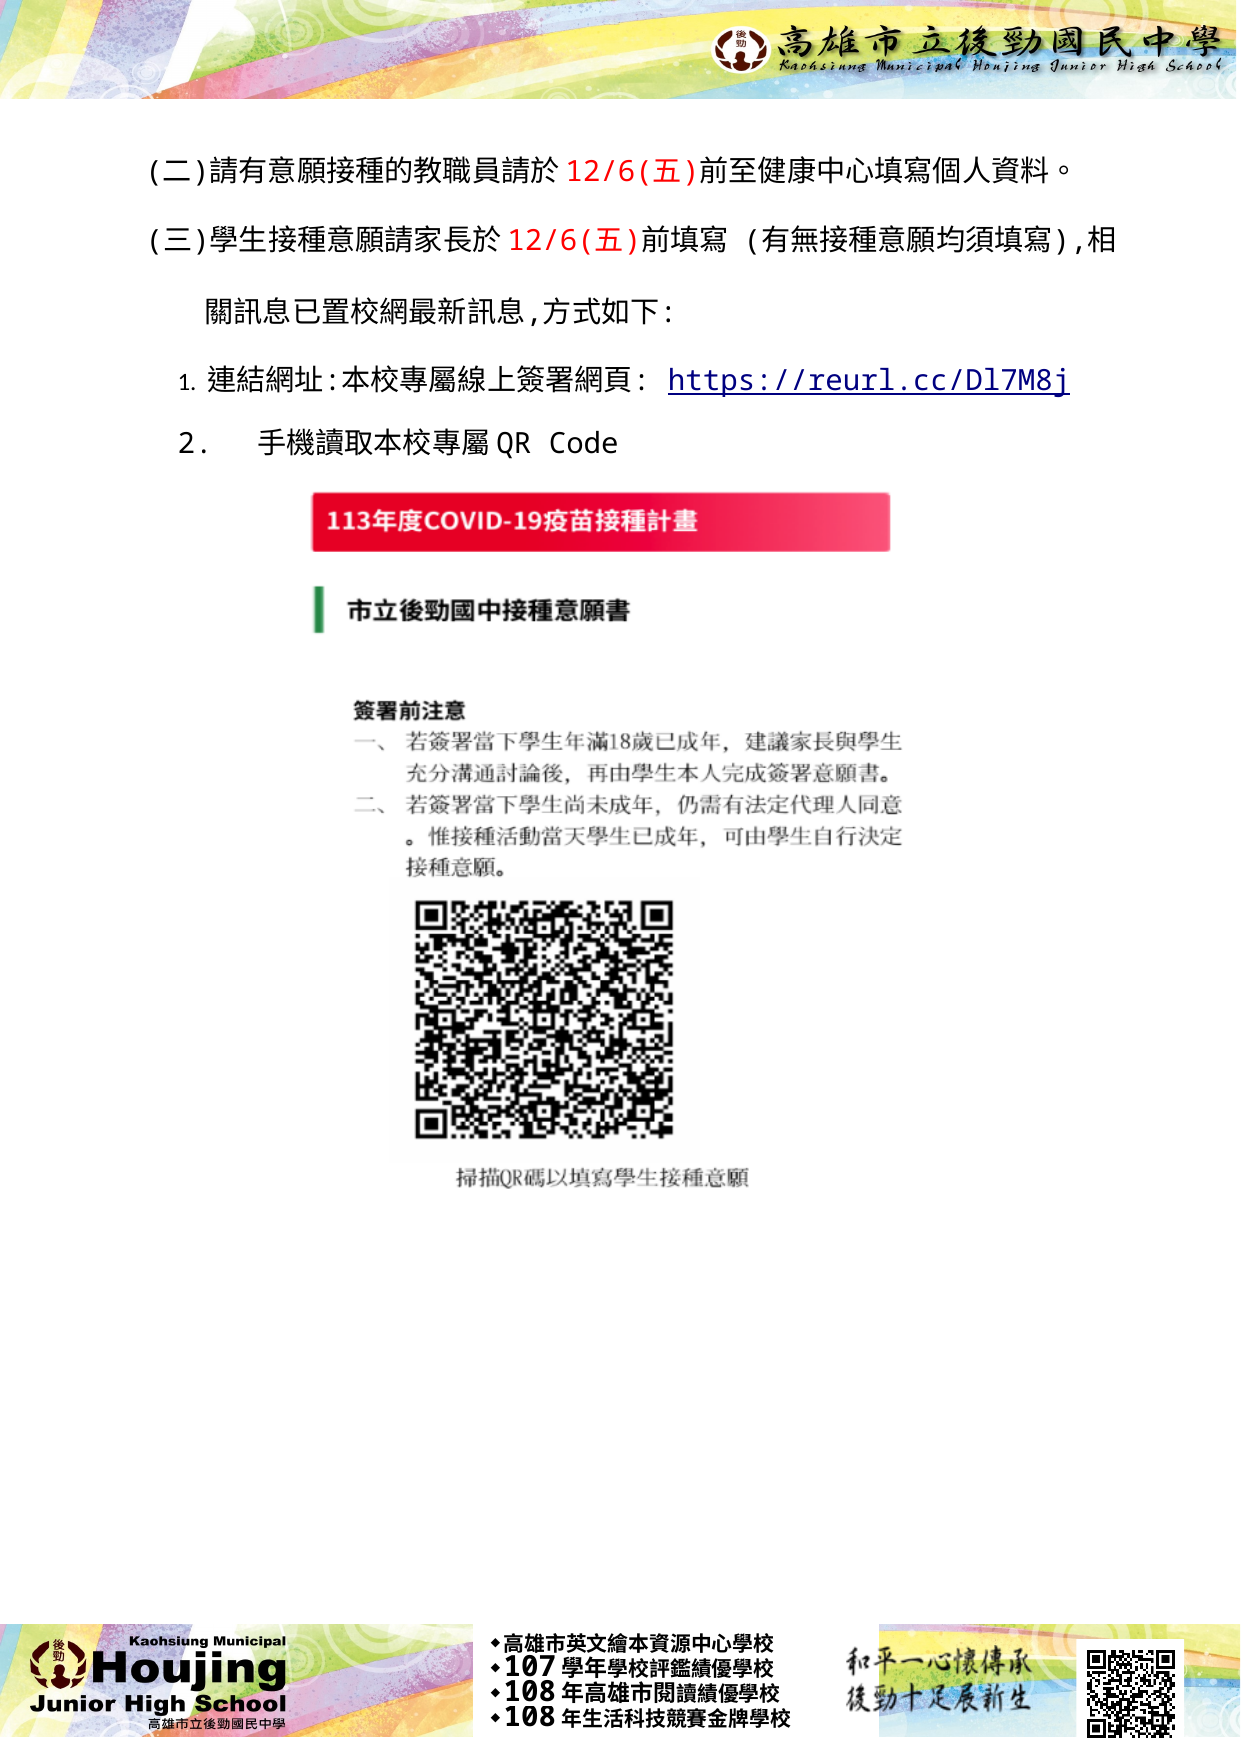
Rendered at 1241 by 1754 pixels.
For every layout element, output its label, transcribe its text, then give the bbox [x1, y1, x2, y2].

list 連結網址:本校專屬線上簽署網頁: https://reurl.cc/Dl7M8j [177, 337, 1122, 399]
text (二)請有意願接種的教職員請於12/6(五)前至健康中心填寫個人資料。 [145, 127, 1122, 189]
list 手機讀取本校專屬QR Code [177, 399, 1122, 462]
text (三)學生接種意願請家長於12/6(五)前填寫 (有無接種意願均須填寫),相關訊息已置校網最新訊息,方式如下: [145, 196, 1122, 330]
